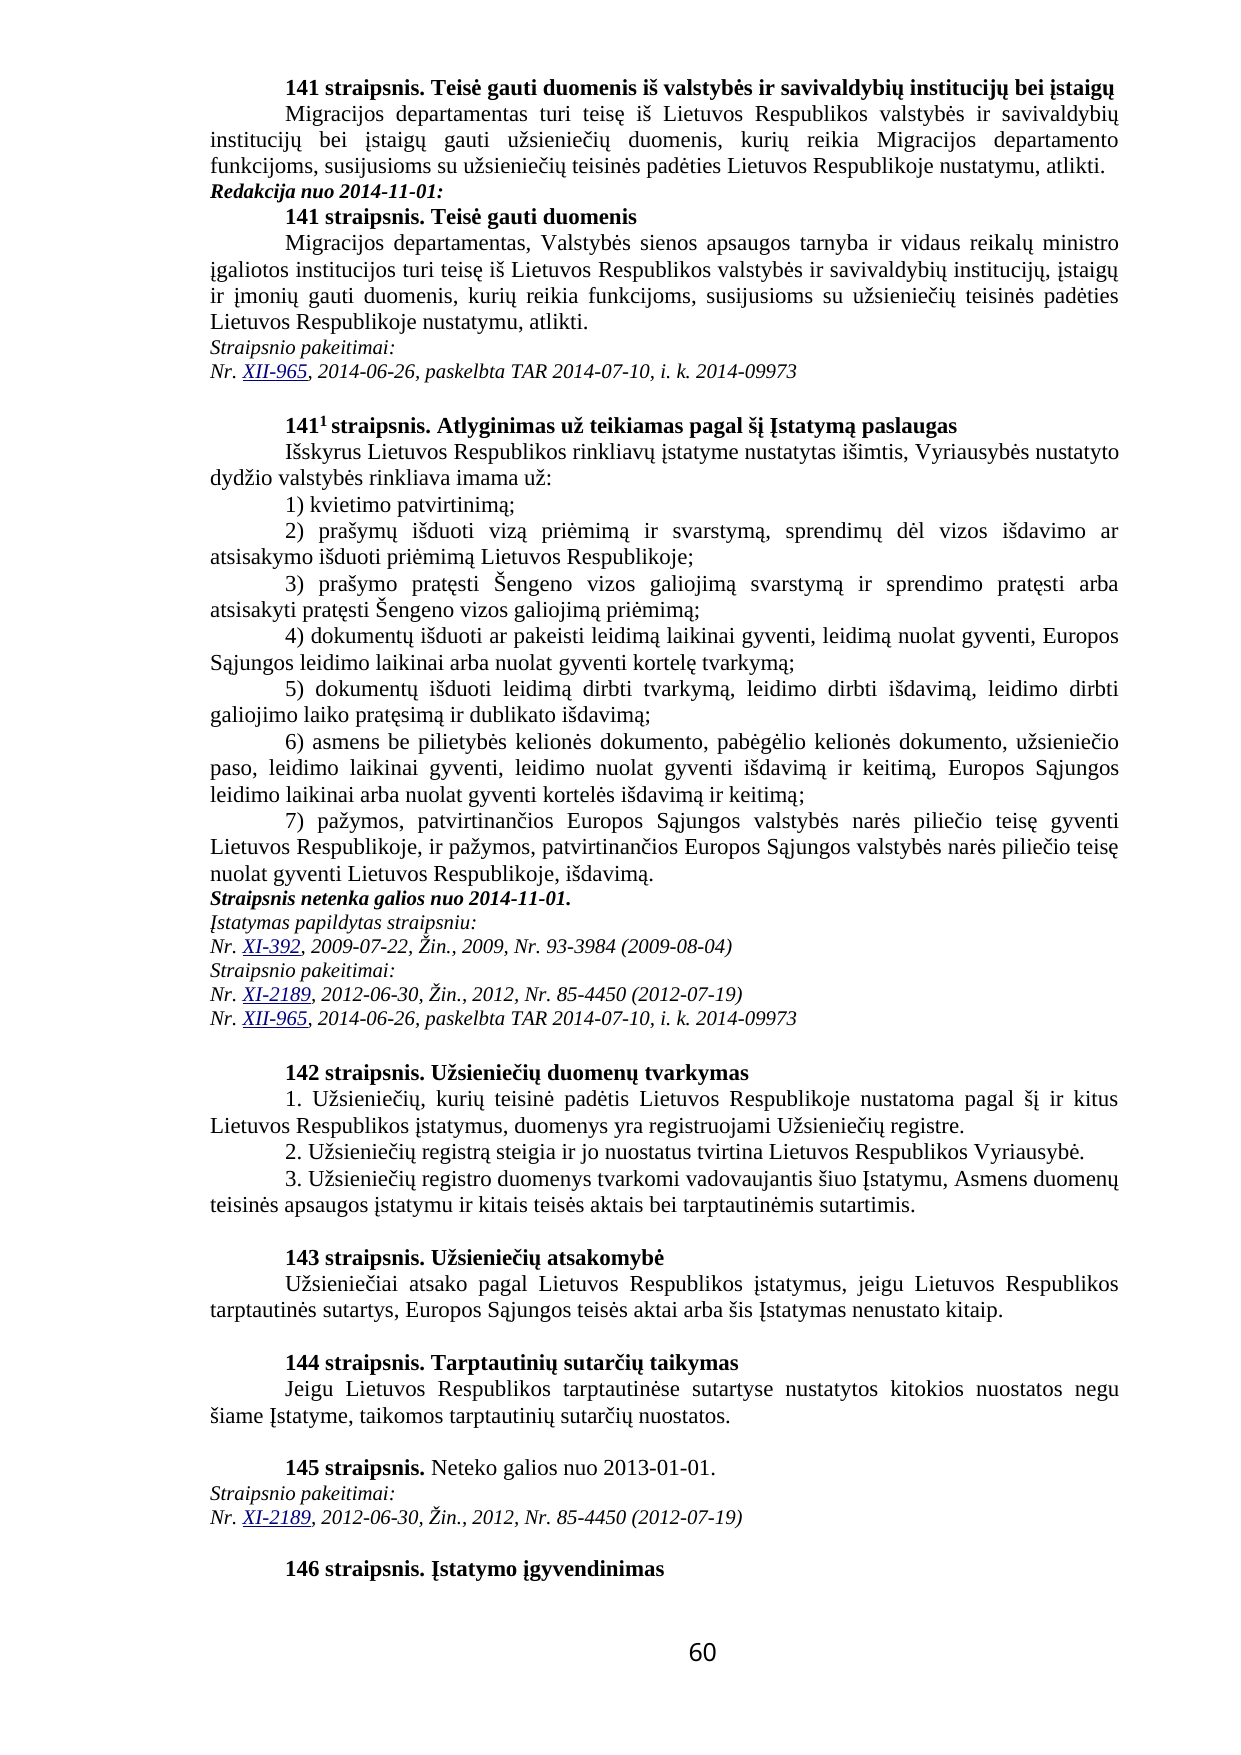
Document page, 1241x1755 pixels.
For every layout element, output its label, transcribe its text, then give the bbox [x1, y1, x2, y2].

text Straipsnio pakeitimai: [210, 335, 1120, 359]
text 6) asmens be pilietybės kelionės dokumento, pabėgėlio kelionės dokumento, užsieniečio paso, leidimo laikinai gyventi, leidimo nuolat gyventi išdavimą ir keitimą, Europos Sąjungos leidimo laikinai arba nuolat gyventi kortelės išdavimą ir keitimą; [210, 728, 1120, 807]
subtitle 141 straipsnis. Teisė gauti duomenis iš valstybės ir savivaldybių institucijų bei įstaigų [285, 73, 1120, 100]
text Įstatymas papildytas straipsniu: [210, 910, 1120, 934]
text 1) kvietimo patvirtinimą; [210, 491, 1120, 517]
text Straipsnio pakeitimai: [210, 1481, 1120, 1505]
subtitle 142 straipsnis. Užsieniečių duomenų tvarkymas [210, 1059, 1120, 1086]
text Jeigu Lietuvos Respublikos tarptautinėse sutartyse nustatytos kitokios nuostatos negu šiame Įstatyme, taikomos tarptautinių sutarčių nuostatos. [210, 1375, 1120, 1428]
text 145 straipsnis. Neteko galios nuo 2013-01-01. [210, 1454, 1120, 1481]
text Nr. XII-965, 2014-06-26, paskelbta TAR 2014-07-10, i. k. 2014-09973 [210, 359, 1120, 383]
text Migracijos departamentas, Valstybės sienos apsaugos tarnyba ir vidaus reikalų ministro įgaliotos institucijos turi teisę iš Lietuvos Respublikos valstybės ir savivaldybių institucijų, įstaigų ir įmonių gauti duomenis, kurių reikia funkcijoms, susijusioms su užsieniečių teisinės padėties Lietuvos Respublikoje nustatymu, atlikti. [210, 229, 1120, 335]
text 146 straipsnis. Įstatymo įgyvendinimas [210, 1555, 1120, 1582]
text 144 straipsnis. Tarptautinių sutarčių taikymas [210, 1349, 1120, 1375]
text 7) pažymos, patvirtinančios Europos Sąjungos valstybės narės piliečio teisę gyventi Lietuvos Respublikoje, ir pažymos, patvirtinančios Europos Sąjungos valstybės narės piliečio teisę nuolat gyventi Lietuvos Respublikoje, išdavimą. [210, 807, 1120, 886]
text Straipsnio pakeitimai: [210, 958, 1120, 982]
text 3) prašymo pratęsti Šengeno vizos galiojimą svarstymą ir sprendimo pratęsti arba atsisakyti pratęsti Šengeno vizos galiojimą priėmimą; [210, 570, 1120, 622]
text Redakcija nuo 2014-11-01: [210, 179, 1120, 203]
text 2. Užsieniečių registrą steigia ir jo nuostatus tvirtina Lietuvos Respublikos Vyriausybė. [210, 1138, 1120, 1164]
text 1411 straipsnis. Atlyginimas už teikiamas pagal šį Įstatymą paslaugas [210, 412, 1120, 438]
text Nr. XI-392, 2009-07-22, Žin., 2009, Nr. 93-3984 (2009-08-04) [210, 934, 1120, 958]
subtitle 143 straipsnis. Užsieniečių atsakomybė [210, 1244, 1120, 1270]
text Nr. XII-965, 2014-06-26, paskelbta TAR 2014-07-10, i. k. 2014-09973 [210, 1006, 1120, 1030]
text 5) dokumentų išduoti leidimą dirbti tvarkymą, leidimo dirbti išdavimą, leidimo dirbti galiojimo laiko pratęsimą ir dublikato išdavimą; [210, 675, 1120, 728]
text Nr. XI-2189, 2012-06-30, Žin., 2012, Nr. 85-4450 (2012-07-19) [210, 982, 1120, 1006]
text Nr. XI-2189, 2012-06-30, Žin., 2012, Nr. 85-4450 (2012-07-19) [210, 1505, 1120, 1529]
text 3. Užsieniečių registro duomenys tvarkomi vadovaujantis šiuo Įstatymu, Asmens duomenų teisinės apsaugos įstatymu ir kitais teisės aktais bei tarptautinėmis sutartimis. [210, 1164, 1120, 1217]
text 1. Užsieniečių, kurių teisinė padėtis Lietuvos Respublikoje nustatoma pagal šį ir kitus Lietuvos Respublikos įstatymus, duomenys yra registruojami Užsieniečių registre. [210, 1086, 1120, 1138]
text 4) dokumentų išduoti ar pakeisti leidimą laikinai gyventi, leidimą nuolat gyventi, Europos Sąjungos leidimo laikinai arba nuolat gyventi kortelę tvarkymą; [210, 622, 1120, 675]
text Straipsnis netenka galios nuo 2014-11-01. [210, 886, 1120, 910]
text Migracijos departamentas turi teisę iš Lietuvos Respublikos valstybės ir savivaldybių institucijų bei įstaigų gauti užsieniečių duomenis, kurių reikia Migracijos departamento funkcijoms, susijusioms su užsieniečių teisinės padėties Lietuvos Respublikoje nustatymu, atlikti. [210, 100, 1120, 179]
text 2) prašymų išduoti vizą priėmimą ir svarstymą, sprendimų dėl vizos išdavimo ar atsisakymo išduoti priėmimą Lietuvos Respublikoje; [210, 517, 1120, 570]
text Išskyrus Lietuvos Respublikos rinkliavų įstatyme nustatytas išimtis, Vyriausybės nustatyto dydžio valstybės rinkliava imama už: [210, 438, 1120, 491]
text 141 straipsnis. Teisė gauti duomenis [210, 203, 1120, 229]
text Užsieniečiai atsako pagal Lietuvos Respublikos įstatymus, jeigu Lietuvos Respublikos tarptautinės sutartys, Europos Sąjungos teisės aktai arba šis Įstatymas nenustato kitaip. [210, 1270, 1120, 1323]
